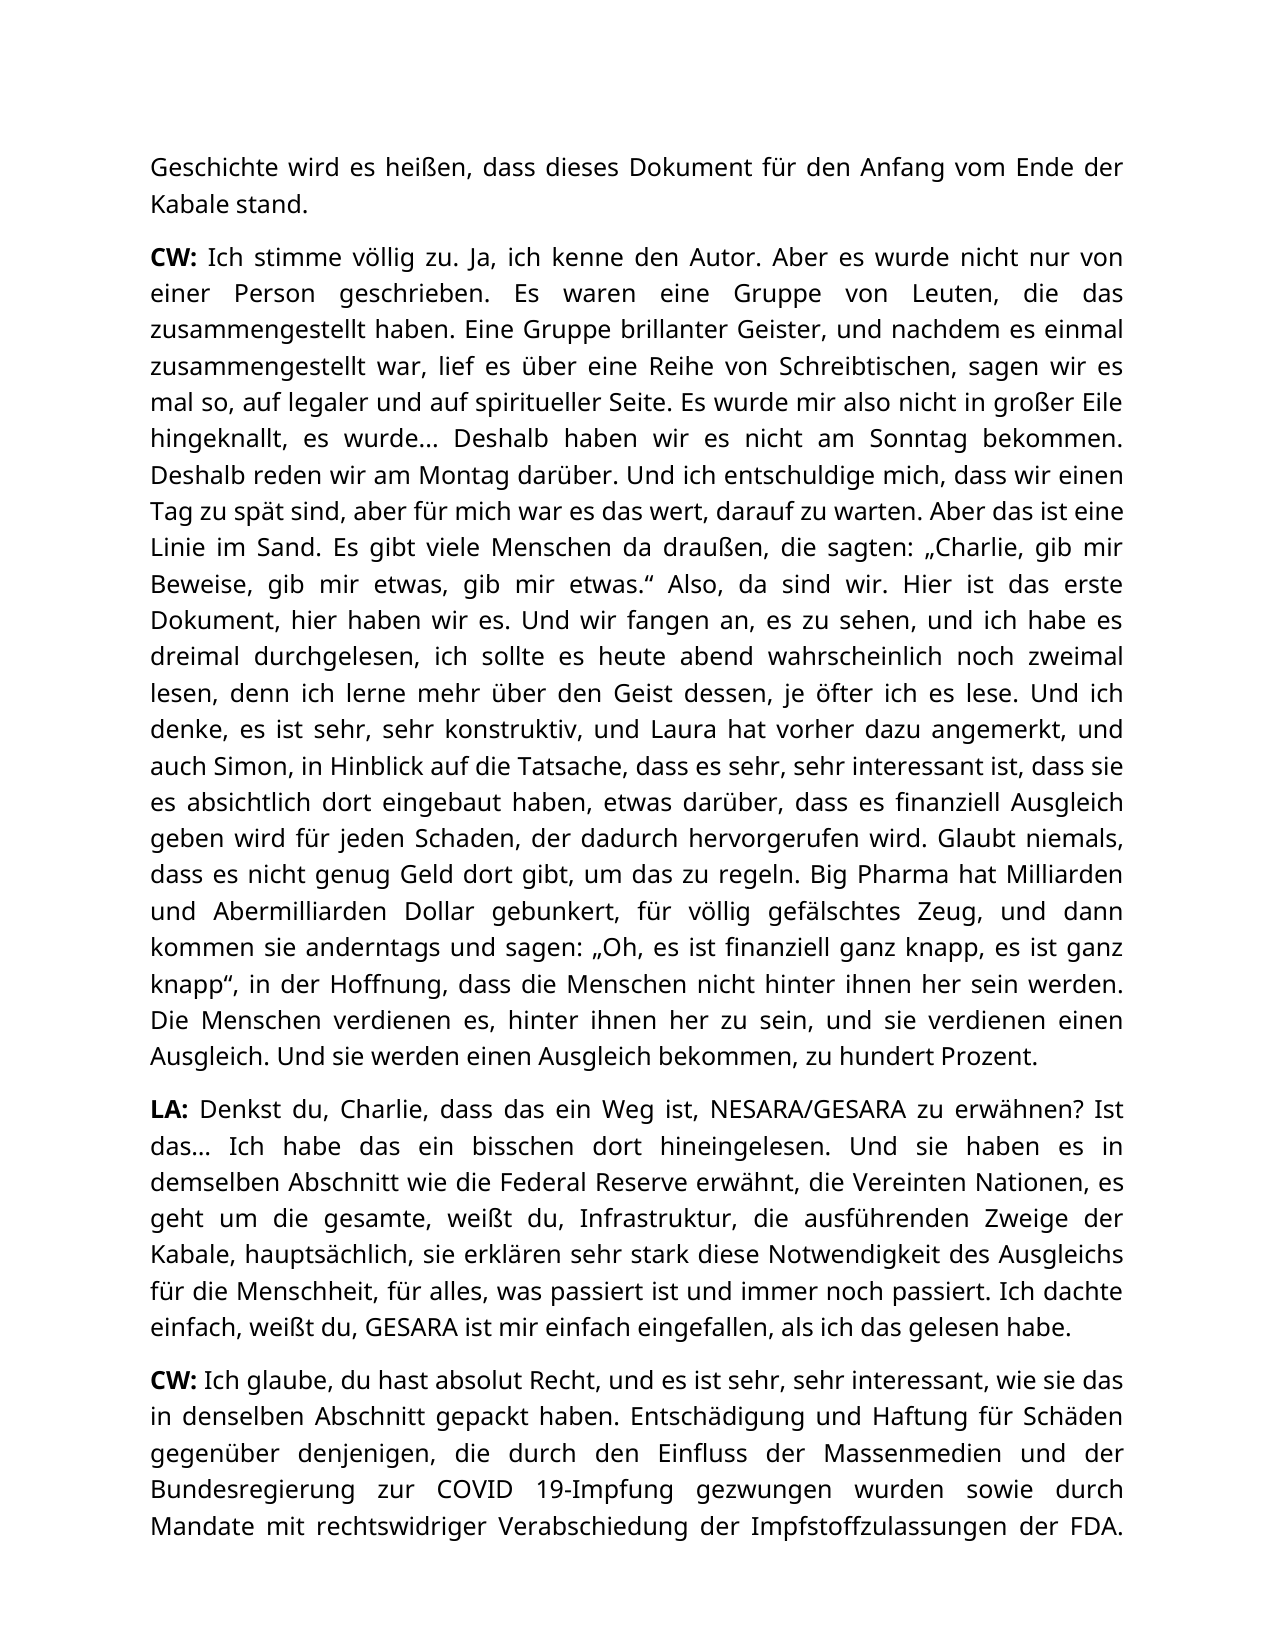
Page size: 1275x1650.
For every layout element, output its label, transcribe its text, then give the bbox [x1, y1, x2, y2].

text CW: Ich stimme völlig zu. Ja, ich kenne den Autor. Aber es wurde nicht nur von einer Person geschrieben. Es waren eine Gruppe von Leuten, die das zusammengestellt haben. Eine Gruppe brillanter Geister, und nachdem es einmal zusammengestellt war, lief es über eine Reihe von Schreibtischen, sagen wir es mal so, auf legaler und auf spiritueller Seite. Es wurde mir also nicht in großer Eile hingeknallt, es wurde... Deshalb haben wir es nicht am Sonntag bekommen. Deshalb reden wir am Montag darüber. Und ich entschuldige mich, dass wir einen Tag zu spät sind, aber für mich war es das wert, darauf zu warten. Aber das ist eine Linie im Sand. Es gibt viele Menschen da draußen, die sagten: „Charlie, gib mir Beweise, gib mir etwas, gib mir etwas.“ Also, da sind wir. Hier ist das erste Dokument, hier haben wir es. Und wir fangen an, es zu sehen, und ich habe es dreimal durchgelesen, ich sollte es heute abend wahrscheinlich noch zweimal lesen, denn ich lerne mehr über den Geist dessen, je öfter ich es lese. Und ich denke, es ist sehr, sehr konstruktiv, und Laura hat vorher dazu angemerkt, und auch Simon, in Hinblick auf die Tatsache, dass es sehr, sehr interessant ist, dass sie es absichtlich dort eingebaut haben, etwas darüber, dass es finanziell Ausgleich geben wird für jeden Schaden, der dadurch hervorgerufen wird. Glaubt niemals, dass es nicht genug Geld dort gibt, um das zu regeln. Big Pharma hat Milliarden und Abermilliarden Dollar gebunkert, für völlig gefälschtes Zeug, und dann kommen sie anderntags und sagen: „Oh, es ist finanziell ganz knapp, es ist ganz knapp“, in der Hoffnung, dass die Menschen nicht hinter ihnen her sein werden. Die Menschen verdienen es, hinter ihnen her zu sein, und sie verdienen einen Ausgleich. Und sie werden einen Ausgleich bekommen, zu hundert Prozent. [150, 239, 1125, 1073]
text CW: Ich glaube, du hast absolut Recht, und es ist sehr, sehr interessant, wie sie das in denselben Abschnitt gepackt haben. Entschädigung und Haftung für Schäden gegenüber denjenigen, die durch den Einfluss der Massenmedien und der Bundesregierung zur COVID 19-Impfung gezwungen wurden sowie durch Mandate mit rechtswidriger Verabschiedung der Impfstoffzulassungen der FDA. [150, 1363, 1125, 1542]
text Geschichte wird es heißen, dass dieses Dokument für den Anfang vom Ende der Kabale stand. [150, 150, 1125, 220]
text LA: Denkst du, Charlie, dass das ein Weg ist, NESARA/GESARA zu erwähnen? Ist das… Ich habe das ein bisschen dort hineingelesen. Und sie haben es in demselben Abschnitt wie die Federal Reserve erwähnt, die Vereinten Nationen, es geht um die gesamte, weißt du, Infrastruktur, die ausführenden Zweige der Kabale, hauptsächlich, sie erklären sehr stark diese Notwendigkeit des Ausgleichs für die Menschheit, für alles, was passiert ist und immer noch passiert. Ich dachte einfach, weißt du, GESARA ist mir einfach eingefallen, als ich das gelesen habe. [150, 1092, 1125, 1344]
